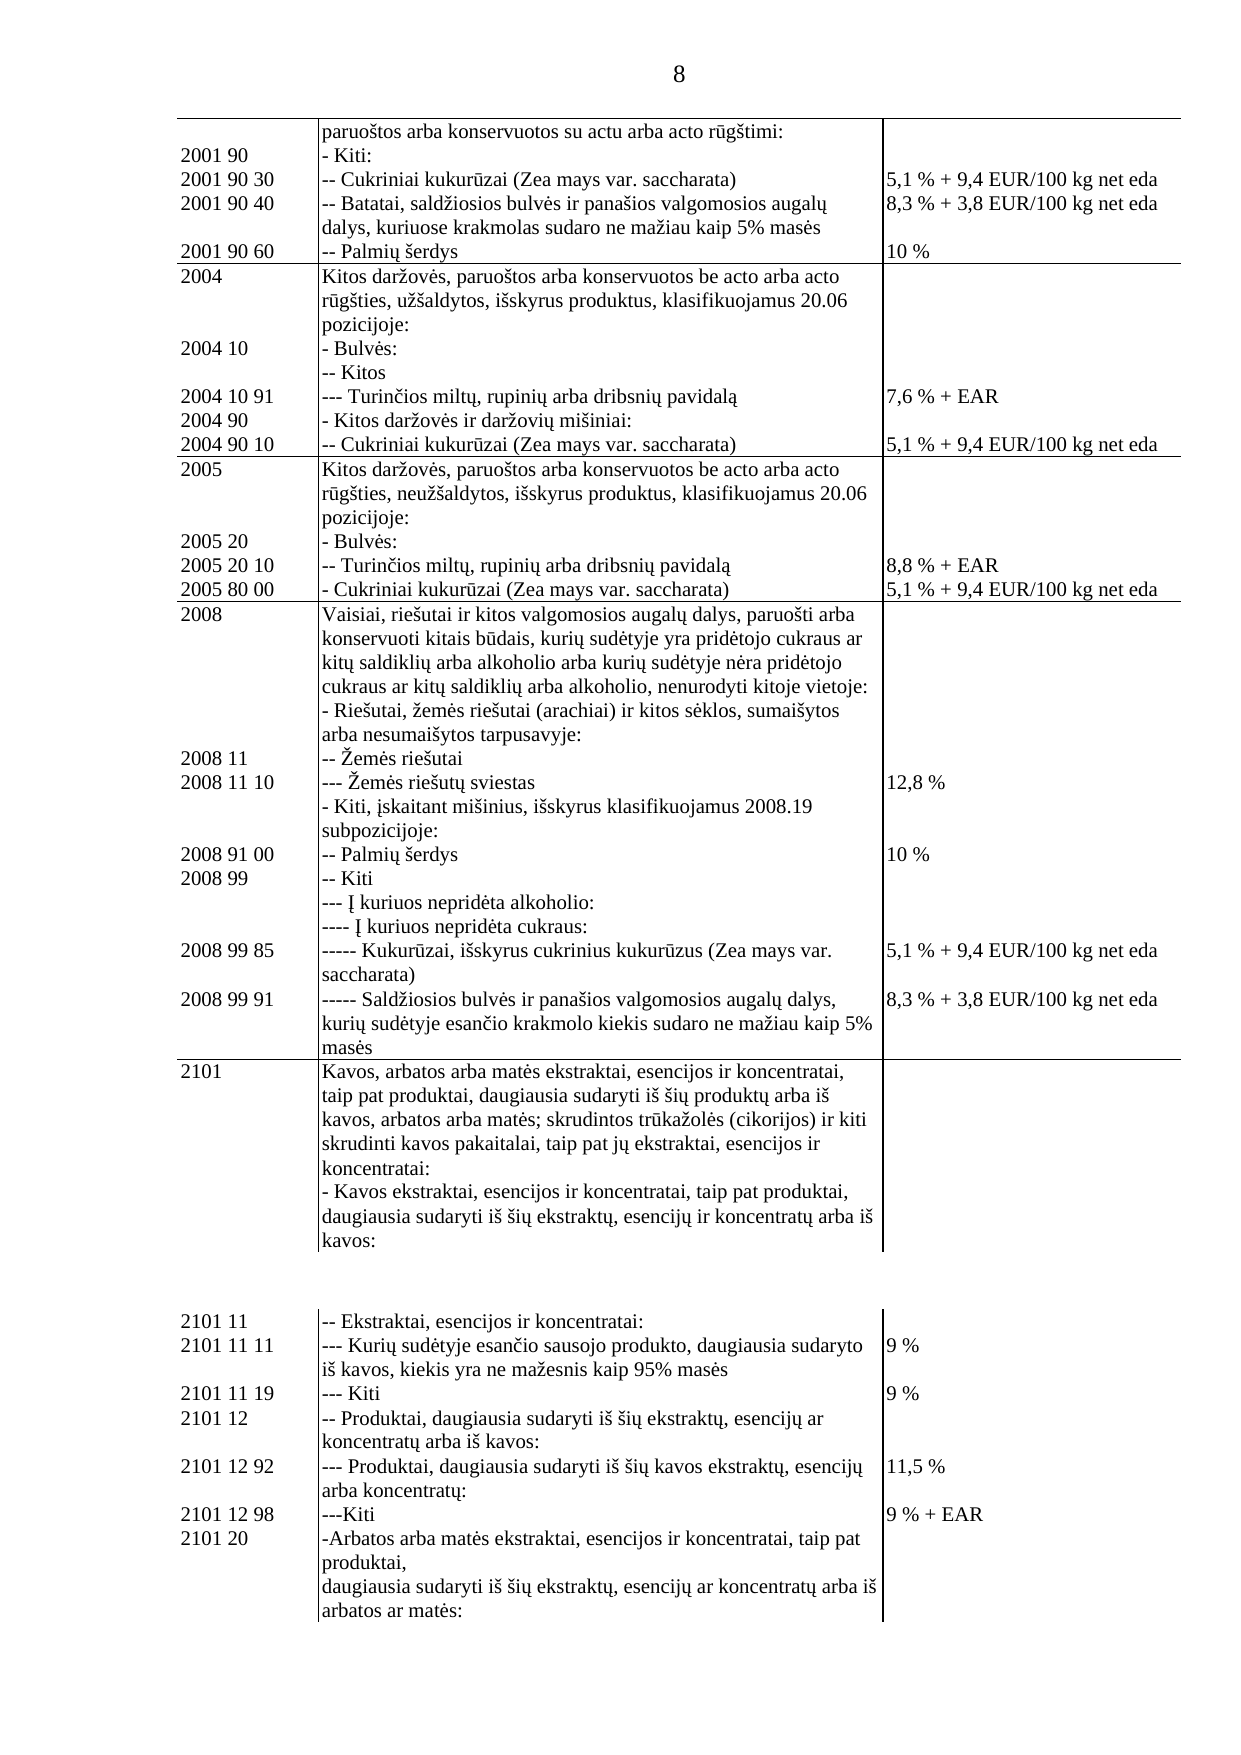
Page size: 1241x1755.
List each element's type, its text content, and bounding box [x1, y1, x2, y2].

table_cell Kavos, arbatos arba matės ekstraktai, esencijos ir koncentratai, taip pat produktai, daugiausia sudaryti iš šių produktų arba iš kavos, arbatos arba matės; skrudintos trūkažolės (cikorijos) ir kiti skrudinti kavos pakaitalai, taip pat jų ekstraktai, esencijos ir koncentratai: [319, 1060, 882, 1179]
table_cell [177, 1180, 318, 1252]
table_cell 12,8 % [884, 770, 1181, 794]
table_cell [884, 1060, 1181, 1179]
table_cell 5,1 % + 9,4 EUR/100 kg net eda [884, 167, 1181, 191]
table_cell - Bulvės: [319, 529, 882, 553]
table_cell 11,5 % [884, 1454, 1181, 1502]
table_cell Kitos daržovės, paruoštos arba konservuotos be acto arba acto rūgšties, neužšaldytos, išskyrus produktus, klasifikuojamus 20.06 pozicijoje: [319, 457, 882, 529]
table_cell 2001 90 [177, 143, 318, 167]
table_cell 2101 12 [177, 1405, 318, 1453]
table_cell 2005 80 00 [177, 577, 318, 601]
table_cell [884, 602, 1181, 698]
table_cell [884, 264, 1181, 336]
table_cell [177, 360, 318, 384]
table_cell --- Kurių sudėtyje esančio sausojo produkto, daugiausia sudaryto iš kavos, kiekis yra ne mažesnis kaip 95% masės [319, 1333, 882, 1381]
table_cell [177, 698, 318, 746]
table_cell Vaisiai, riešutai ir kitos valgomosios augalų dalys, paruošti arba konservuoti kitais būdais, kurių sudėtyje yra pridėtojo cukraus ar kitų saldiklių arba alkoholio arba kurių sudėtyje nėra pridėtojo cukraus ar kitų saldiklių arba alkoholio, nenurodyti kitoje vietoje: [319, 602, 882, 698]
table_cell [884, 1405, 1181, 1453]
table_cell -- Cukriniai kukurūzai (Zea mays var. saccharata) [319, 167, 882, 191]
table_cell 2008 99 [177, 866, 318, 890]
table_cell ----- Kukurūzai, išskyrus cukrinius kukurūzus (Zea mays var. saccharata) [319, 938, 882, 986]
table_cell 5,1 % + 9,4 EUR/100 kg net eda [884, 577, 1181, 601]
table_cell - Riešutai, žemės riešutai (arachiai) ir kitos sėklos, sumaišytos arba nesumaišytos tarpusavyje: [319, 698, 882, 746]
table_cell [177, 914, 318, 938]
table_cell [884, 457, 1181, 529]
table_cell - Kiti, įskaitant mišinius, išskyrus klasifikuojamus 2008.19 subpozicijoje: [319, 794, 882, 842]
table_header 2101 11 [177, 1309, 318, 1333]
table_cell [884, 794, 1181, 842]
table_cell 2101 20 [177, 1526, 318, 1622]
table_cell 2005 20 [177, 529, 318, 553]
table_cell -- Produktai, daugiausia sudaryti iš šių ekstraktų, esencijų ar koncentratų arba iš kavos: [319, 1405, 882, 1453]
table_cell 2001 90 60 [177, 239, 318, 263]
table_cell [884, 408, 1181, 432]
table_cell 7,6 % + EAR [884, 384, 1181, 408]
table_cell [884, 1180, 1181, 1252]
table_header -- Ekstraktai, esencijos ir koncentratai: [319, 1309, 882, 1333]
table_cell 9 % [884, 1333, 1181, 1381]
table_cell [884, 1526, 1181, 1622]
table_cell 10 % [884, 842, 1181, 866]
table_cell [884, 360, 1181, 384]
table_cell 2004 10 91 [177, 384, 318, 408]
table_cell - Kitos daržovės ir daržovių mišiniai: [319, 408, 882, 432]
table_cell 2004 90 [177, 408, 318, 432]
table_cell [884, 119, 1181, 143]
table_cell - Kavos ekstraktai, esencijos ir koncentratai, taip pat produktai, daugiausia sudaryti iš šių ekstraktų, esencijų ir koncentratų arba iš kavos: [319, 1180, 882, 1252]
table_cell 2008 [177, 602, 318, 698]
table_cell 2004 [177, 264, 318, 336]
table_cell --- Kiti [319, 1381, 882, 1405]
table_cell 2001 90 40 [177, 191, 318, 239]
table_cell ----- Saldžiosios bulvės ir panašios valgomosios augalų dalys, kurių sudėtyje esančio krakmolo kiekis sudaro ne mažiau kaip 5% masės [319, 986, 882, 1059]
table_cell --- Į kuriuos nepridėta alkoholio: [319, 890, 882, 914]
table_cell 10 % [884, 239, 1181, 263]
table_cell 9 % [884, 1381, 1181, 1405]
table_cell [884, 143, 1181, 167]
table_cell [884, 914, 1181, 938]
table_cell -- Palmių šerdys [319, 842, 882, 866]
table_cell [884, 746, 1181, 770]
table_cell ---Kiti [319, 1502, 882, 1526]
table_cell [177, 890, 318, 914]
table_cell 2001 90 30 [177, 167, 318, 191]
table_cell -- Žemės riešutai [319, 746, 882, 770]
table_cell -- Kiti [319, 866, 882, 890]
table_cell -- Kitos [319, 360, 882, 384]
table_cell ---- Į kuriuos nepridėta cukraus: [319, 914, 882, 938]
table_cell 2004 10 [177, 336, 318, 360]
table_cell 8,3 % + 3,8 EUR/100 kg net eda [884, 986, 1181, 1059]
table_cell - Cukriniai kukurūzai (Zea mays var. saccharata) [319, 577, 882, 601]
table_cell 2008 11 10 [177, 770, 318, 794]
table_cell 2005 [177, 457, 318, 529]
table_cell 2101 11 19 [177, 1381, 318, 1405]
table_cell [884, 698, 1181, 746]
table_cell 8,3 % + 3,8 EUR/100 kg net eda [884, 191, 1181, 239]
table_cell -- Palmių šerdys [319, 239, 882, 263]
table_cell 2008 99 91 [177, 986, 318, 1059]
table_cell [884, 529, 1181, 553]
table_cell -Arbatos arba matės ekstraktai, esencijos ir koncentratai, taip pat produktai, daugiausia sudaryti iš šių ekstraktų, esencijų ar koncentratų arba iš arbatos ar matės: [319, 1526, 882, 1622]
table_cell 2101 11 11 [177, 1333, 318, 1381]
table_cell -- Turinčios miltų, rupinių arba dribsnių pavidalą [319, 553, 882, 577]
table_cell --- Žemės riešutų sviestas [319, 770, 882, 794]
table_cell 2008 91 00 [177, 842, 318, 866]
table_cell 5,1 % + 9,4 EUR/100 kg net eda [884, 432, 1181, 456]
table_cell 2101 12 98 [177, 1502, 318, 1526]
table_cell 2101 12 92 [177, 1454, 318, 1502]
table_cell - Kiti: [319, 143, 882, 167]
table_cell -- Cukriniai kukurūzai (Zea mays var. saccharata) [319, 432, 882, 456]
table_cell [884, 866, 1181, 890]
table_cell [177, 794, 318, 842]
table_cell 2008 99 85 [177, 938, 318, 986]
table_cell 8,8 % + EAR [884, 553, 1181, 577]
table_cell 2004 90 10 [177, 432, 318, 456]
table_cell 9 % + EAR [884, 1502, 1181, 1526]
table_cell paruoštos arba konservuotos su actu arba acto rūgštimi: [319, 119, 882, 143]
table_cell [884, 890, 1181, 914]
table_cell -- Batatai, saldžiosios bulvės ir panašios valgomosios augalų dalys, kuriuose krakmolas sudaro ne mažiau kaip 5% masės [319, 191, 882, 239]
table_cell --- Turinčios miltų, rupinių arba dribsnių pavidalą [319, 384, 882, 408]
table_cell 2101 [177, 1060, 318, 1179]
table_cell 5,1 % + 9,4 EUR/100 kg net eda [884, 938, 1181, 986]
table_cell 2008 11 [177, 746, 318, 770]
table_cell Kitos daržovės, paruoštos arba konservuotos be acto arba acto rūgšties, užšaldytos, išskyrus produktus, klasifikuojamus 20.06 pozicijoje: [319, 264, 882, 336]
table_cell [884, 336, 1181, 360]
table_cell - Bulvės: [319, 336, 882, 360]
table_cell 2005 20 10 [177, 553, 318, 577]
table_cell --- Produktai, daugiausia sudaryti iš šių kavos ekstraktų, esencijų arba koncentratų: [319, 1454, 882, 1502]
table_header [884, 1309, 1181, 1333]
table_cell [177, 119, 318, 143]
